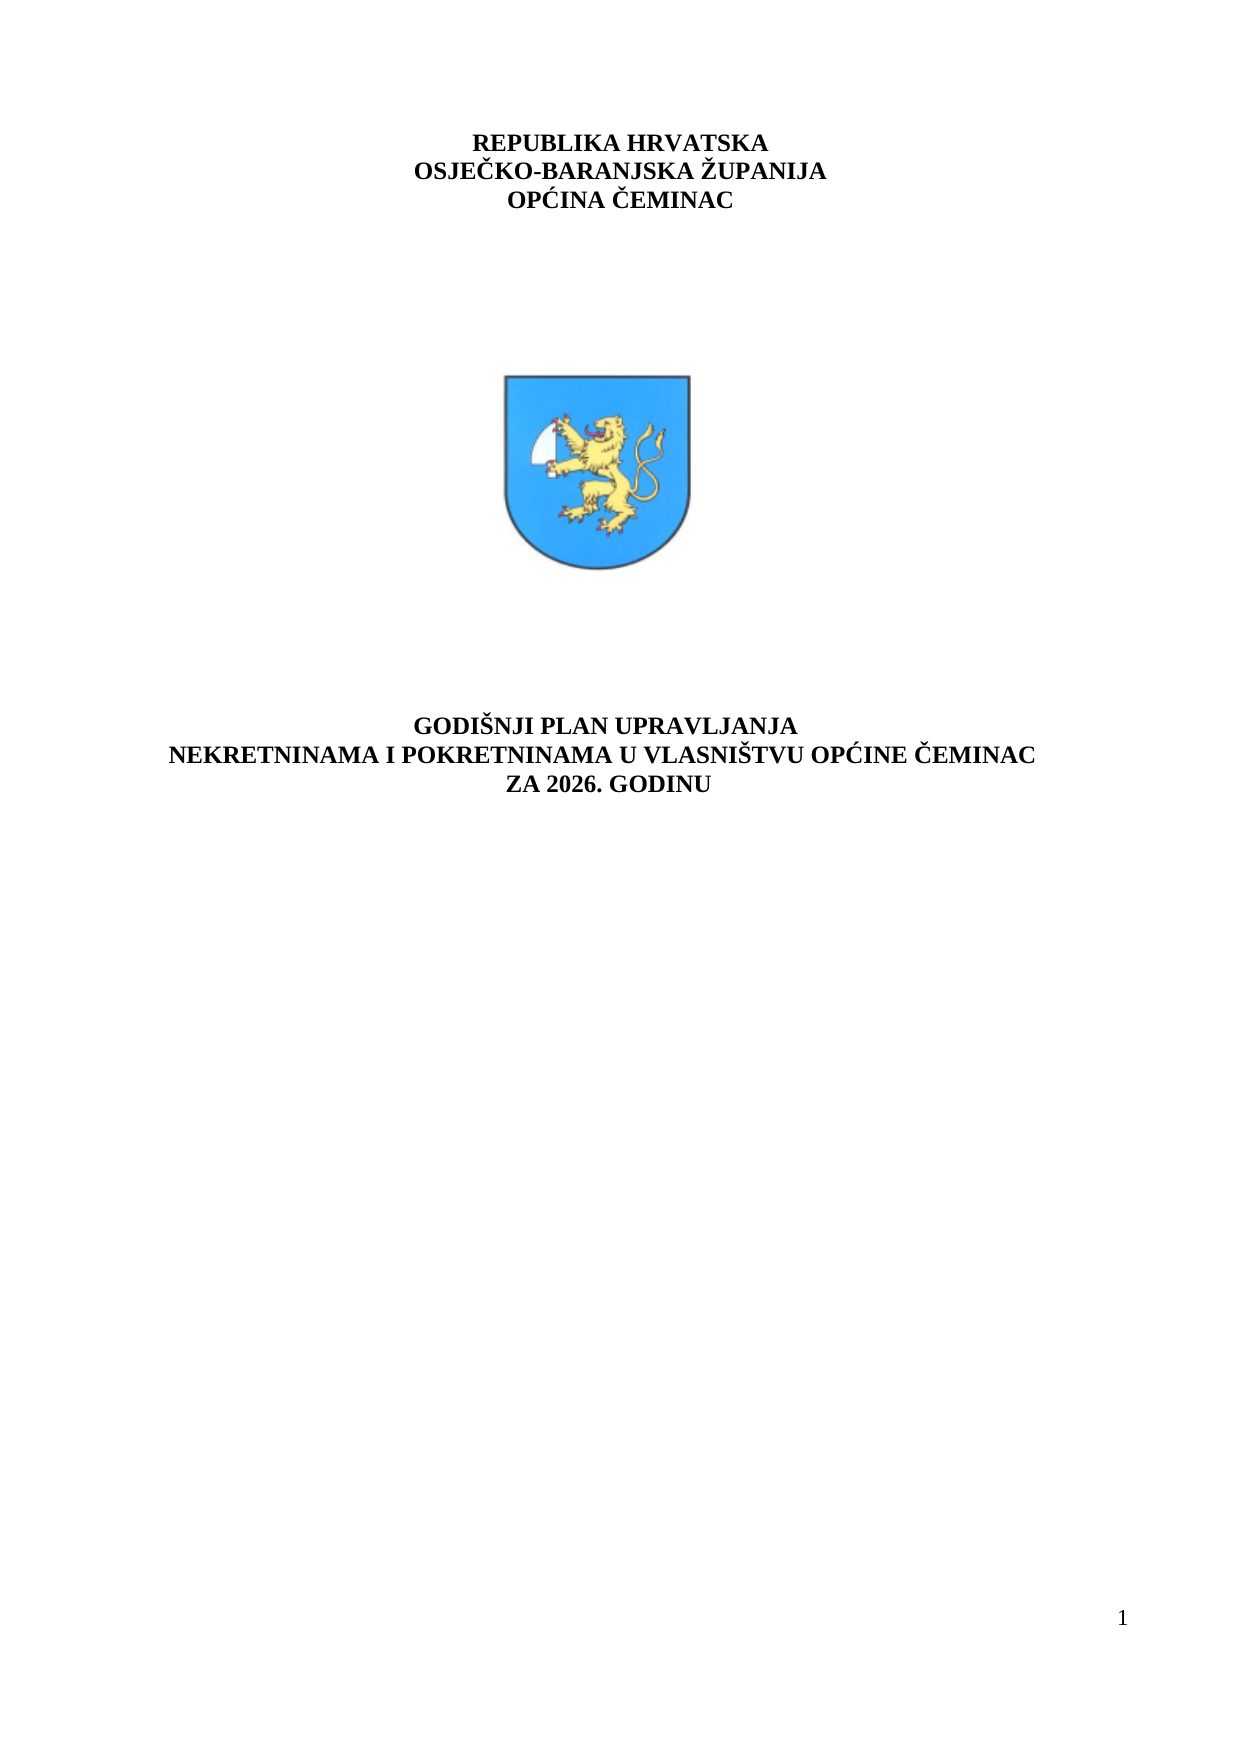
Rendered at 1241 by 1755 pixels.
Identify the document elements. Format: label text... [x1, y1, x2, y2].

text OPĆINA ČEMINAC [112, 185, 1128, 214]
text GODIŠNJI PLAN UPRAVLJANJA [112, 711, 1104, 740]
text NEKRETNINAMA I POKRETNINAMA U VLASNIŠTVU OPĆINE ČEMINAC [112, 740, 1104, 769]
text REPUBLIKA HRVATSKA [112, 128, 1128, 156]
text ZA 2026. GODINU [112, 769, 1104, 797]
text OSJEČKO-BARANJSKA ŽUPANIJA [112, 156, 1128, 185]
